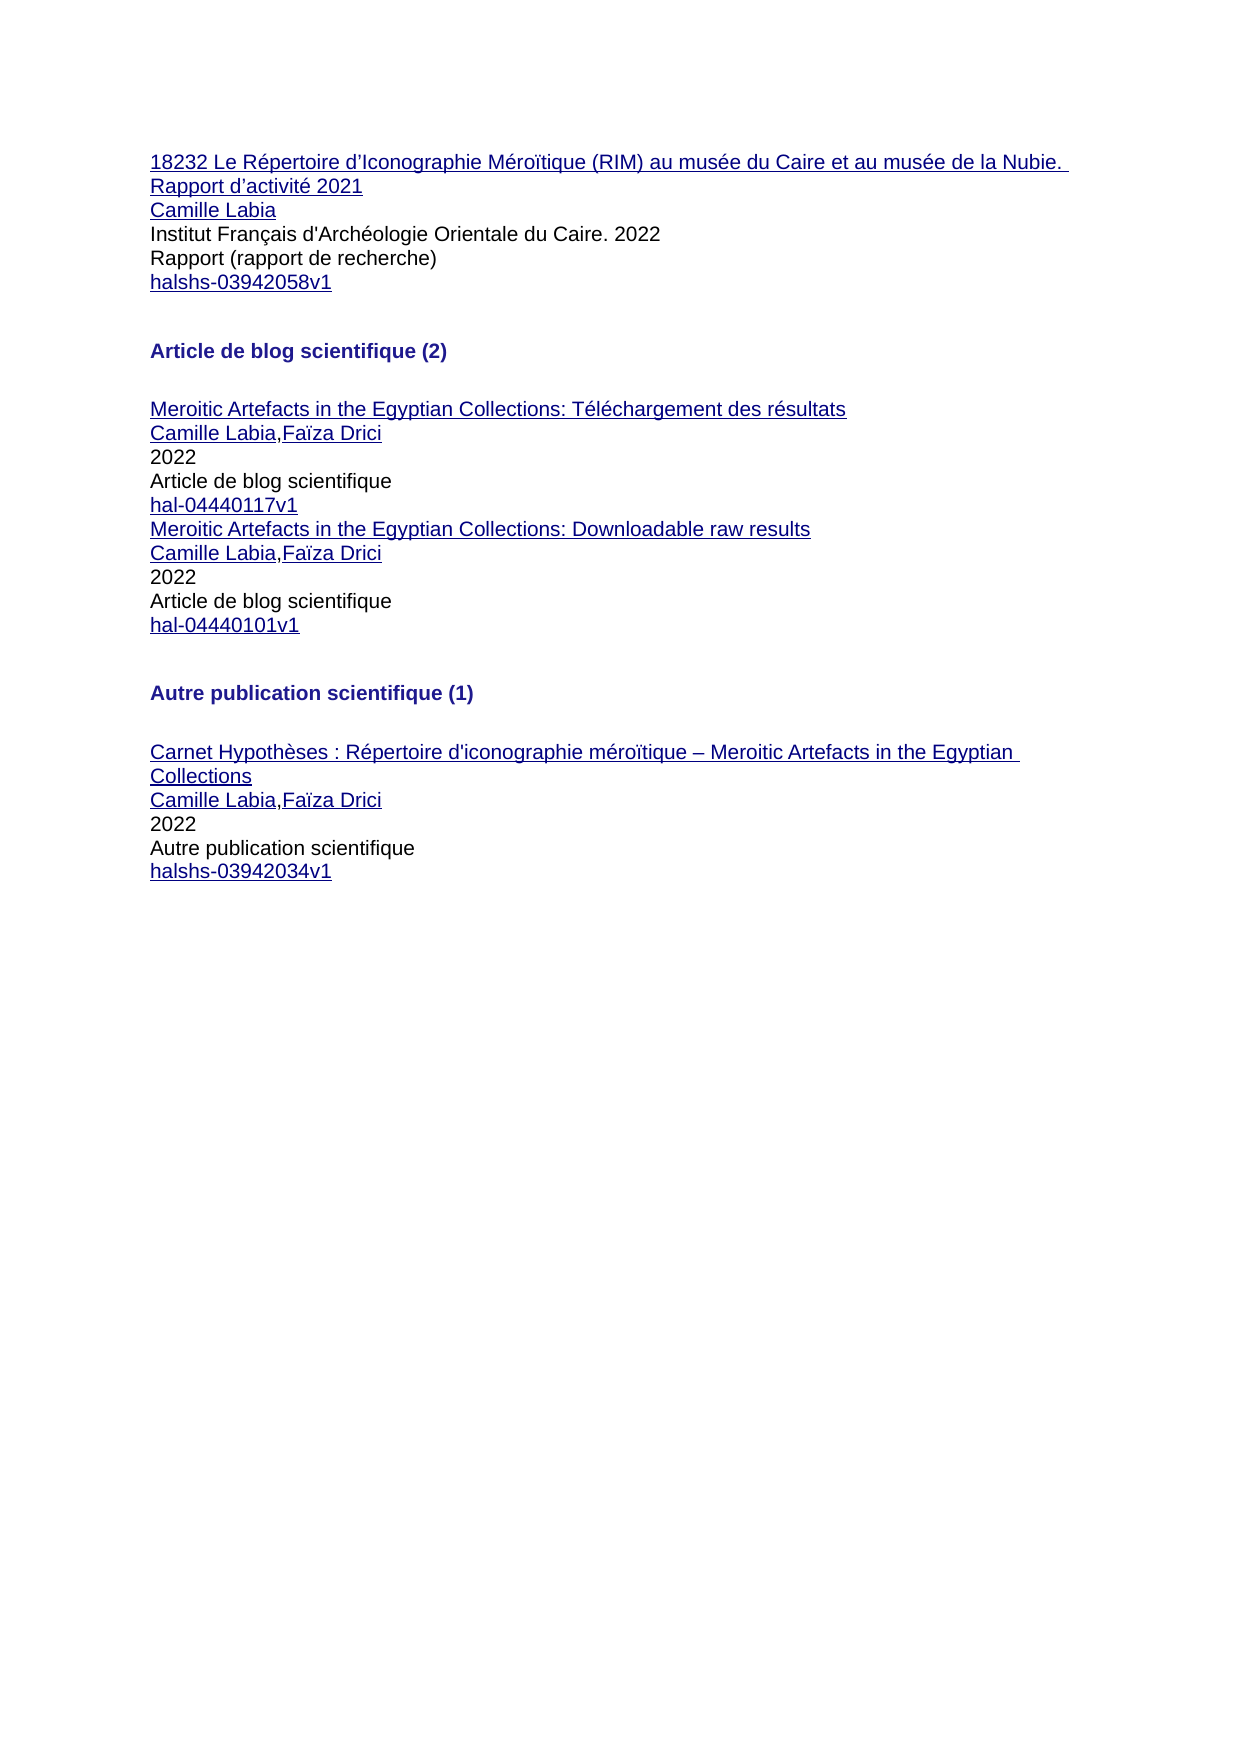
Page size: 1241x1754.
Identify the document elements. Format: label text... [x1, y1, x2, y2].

table_header Carnet Hypothèses : Répertoire d'iconographie méroïtique – Meroitic Artefacts in the Egyptian Collections Camille Labia,Faïza Drici 2022 Autre publication scientifique halshs-03942034v1 [150, 740, 1090, 883]
subtitle Article de blog scientifique (2) [150, 338, 1090, 362]
subtitle Autre publication scientifique (1) [150, 681, 1090, 705]
table_header 18232 Le Répertoire d’Iconographie Méroïtique (RIM) au musée du Caire et au musée de la Nubie. Rapport d’activité 2021 Camille Labia Institut Français d'Archéologie Orientale du Caire. 2022 Rapport (rapport de recherche) halshs-03942058v1 [150, 150, 1090, 294]
table_cell Meroitic Artefacts in the Egyptian Collections: Downloadable raw results Camille Labia,Faïza Drici 2022 Article de blog scientifique hal-04440101v1 [150, 517, 1090, 636]
table_header Meroitic Artefacts in the Egyptian Collections: Téléchargement des résultats Camille Labia,Faïza Drici 2022 Article de blog scientifique hal-04440117v1 [150, 397, 1090, 517]
